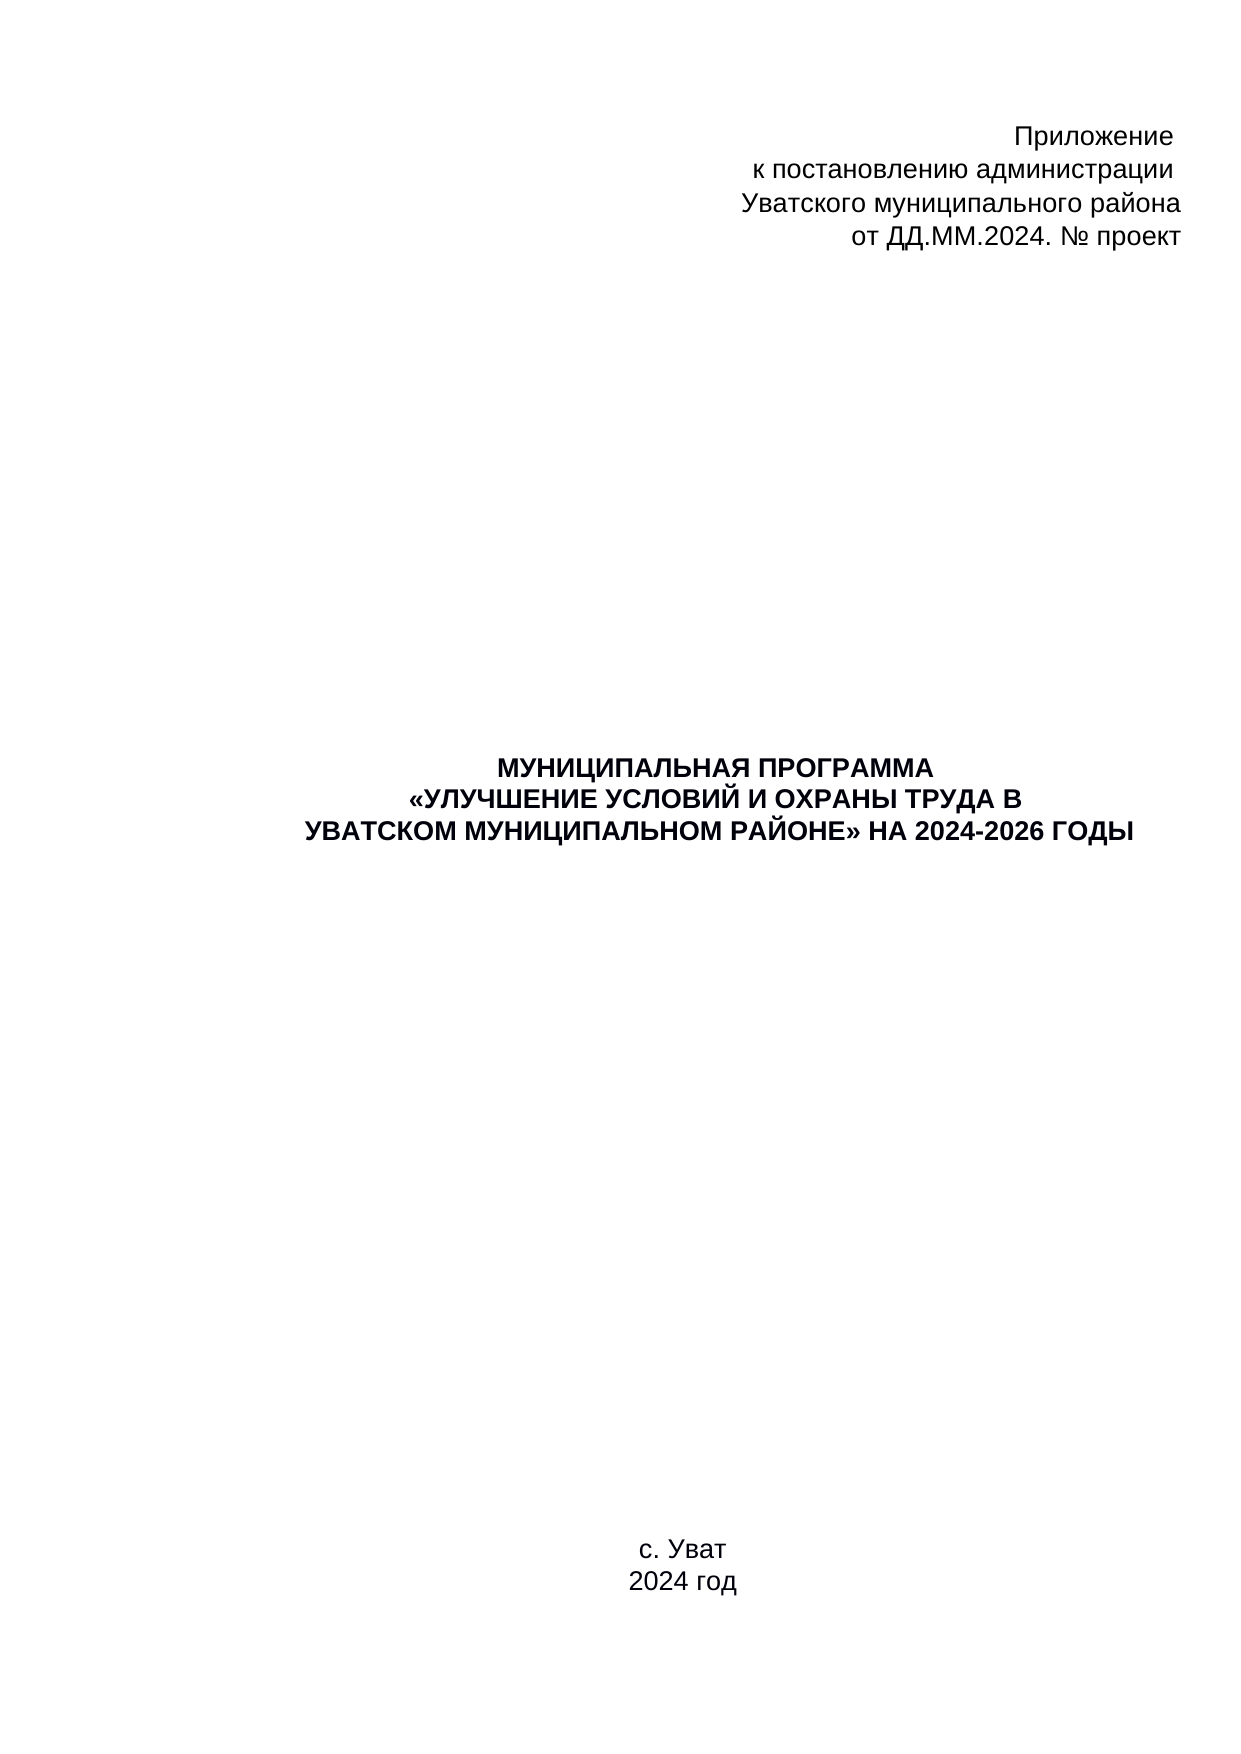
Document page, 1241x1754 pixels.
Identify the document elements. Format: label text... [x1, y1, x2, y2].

text Уватского муниципального района [184, 185, 1181, 219]
text Приложение [184, 118, 1181, 152]
text МУНИЦИПАЛЬНАЯ ПРОГРАММА [184, 752, 1181, 783]
text УВАТСКОМ МУНИЦИПАЛЬНОМ РАЙОНЕ» НА 2024-2026 ГОДЫ [184, 815, 1181, 846]
text к постановлению администрации [184, 152, 1181, 185]
text от ДД.ММ.2024. № проект [184, 219, 1181, 252]
text 2024 год [184, 1565, 1181, 1596]
text «УЛУЧШЕНИЕ УСЛОВИЙ И ОХРАНЫ ТРУДА В [184, 783, 1181, 815]
text с. Уват [184, 1533, 1181, 1565]
